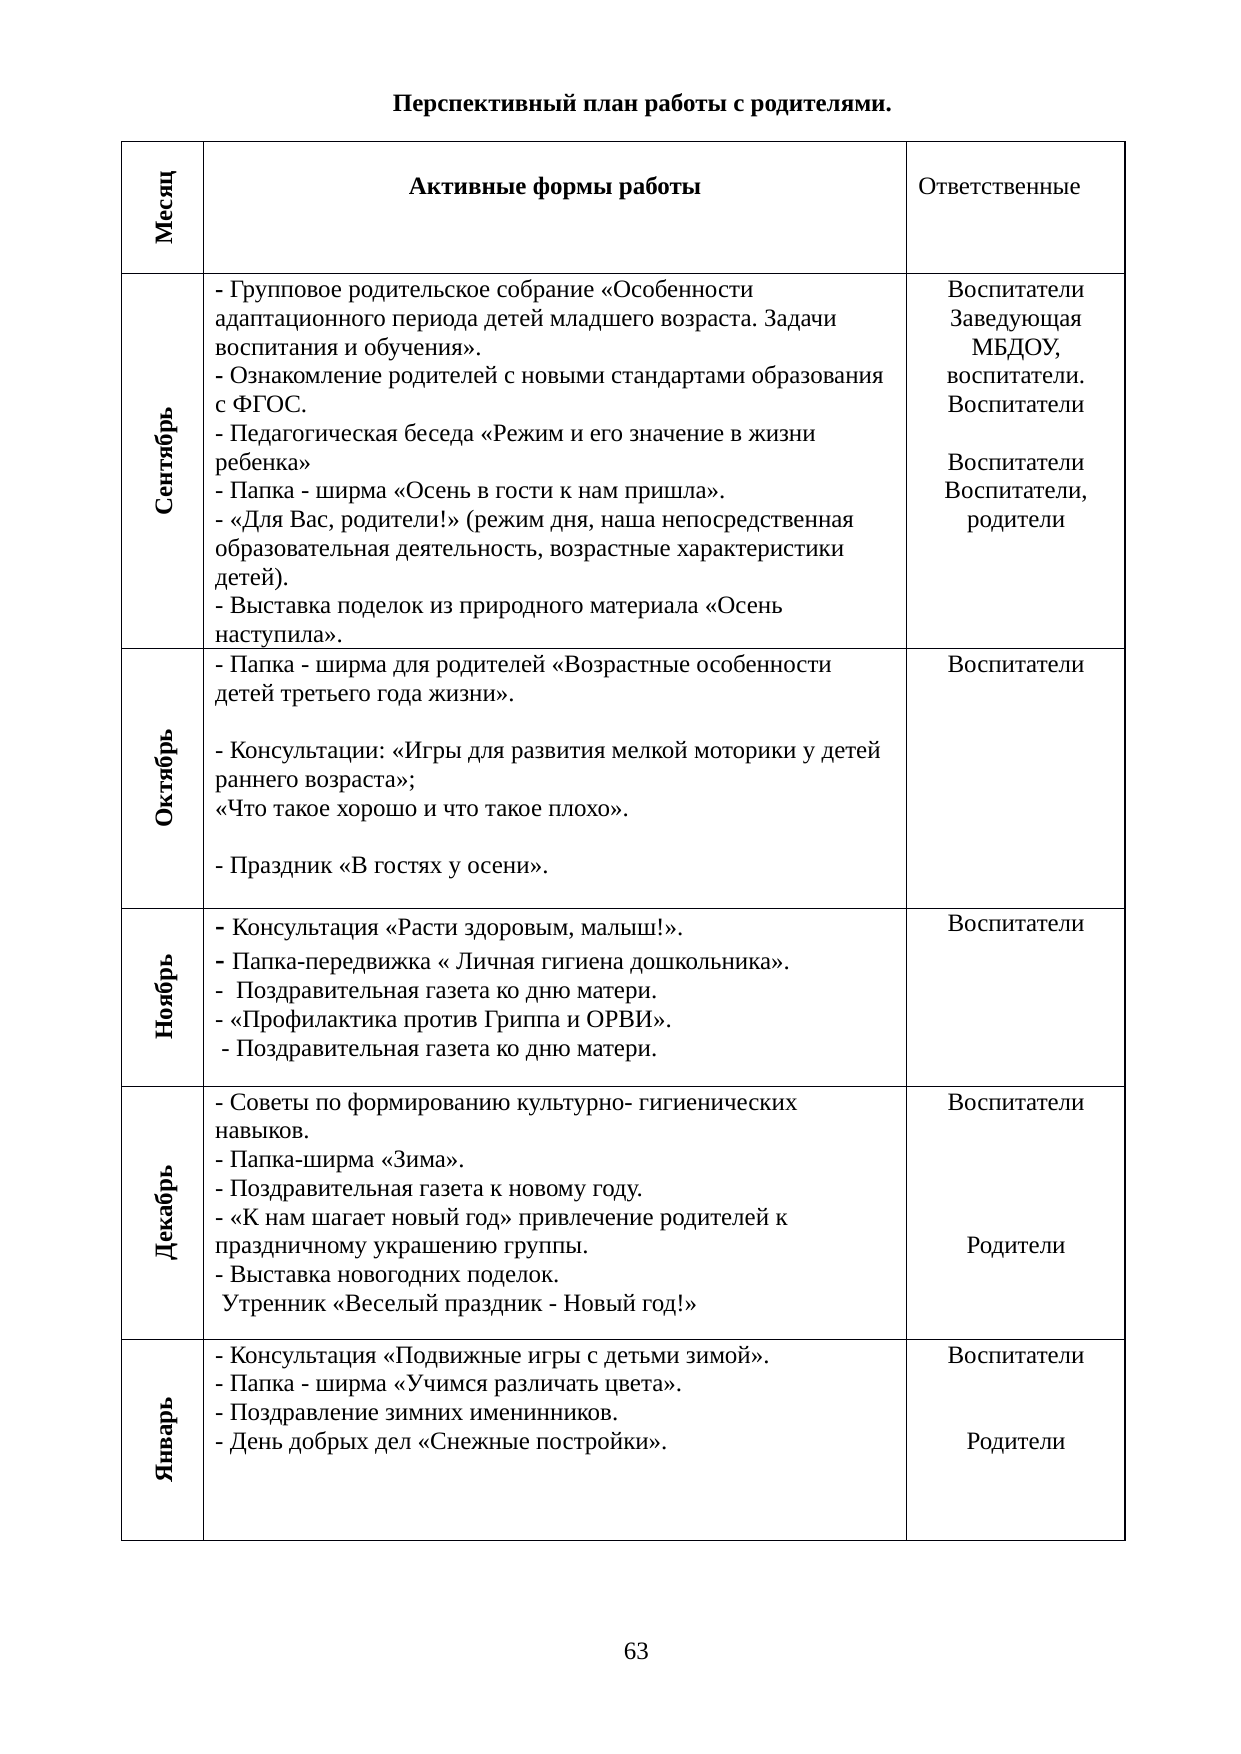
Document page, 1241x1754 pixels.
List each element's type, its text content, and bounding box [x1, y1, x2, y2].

table_cell Октябрь [122, 649, 203, 907]
table_cell Воспитатели [907, 649, 1124, 907]
table_cell Январь [122, 1340, 203, 1540]
table_cell Сентябрь [122, 274, 203, 648]
table_cell Ноябрь [122, 909, 203, 1086]
table_cell - Групповое родительское собрание «Особенности адаптационного периода детей младшего возраста. Задачи воспитания и обучения». - Ознакомление родителей с новыми стандартами образования с ФГОС. - Педагогическая беседа «Режим и его значение в жизни ребенка» - Папка - ширма «Осень в гости к нам пришла». - «Для Вас, родители!» (режим дня, наша непосредственная образовательная деятельность, возрастные характеристики детей). - Выставка поделок из природного материала «Осень наступила». [204, 274, 906, 648]
table_cell Воспитатели Родители [907, 1340, 1124, 1540]
table_cell Декабрь [122, 1087, 203, 1339]
table_header Ответственные [907, 142, 1124, 273]
table_cell Воспитатели Заведующая МБДОУ, воспитатели. Воспитатели Воспитатели Воспитатели, родители [907, 274, 1124, 648]
table_cell - Советы по формированию культурно- гигиенических навыков. - Папка-ширма «Зима». - Поздравительная газета к новому году. - «К нам шагает новый год» привлечение родителей к праздничному украшению группы. - Выставка новогодних поделок. Утренник «Веселый праздник - Новый год!» [204, 1087, 906, 1339]
table_cell - Консультация «Подвижные игры с детьми зимой». - Папка - ширма «Учимся различать цвета». - Поздравление зимних именинников. - День добрых дел «Снежные постройки». [204, 1340, 906, 1540]
table_cell Воспитатели Родители [907, 1087, 1124, 1339]
table_cell - Папка - ширма для родителей «Возрастные особенности детей третьего года жизни». - Консультации: «Игры для развития мелкой моторики у детей раннего возраста»; «Что такое хорошо и что такое плохо». - Праздник «В гостях у осени». [204, 649, 906, 907]
table_header Месяц [122, 142, 203, 273]
text Перспективный план работы с родителями. [120, 88, 1152, 117]
table_cell - Консультация «Расти здоровым, малыш!». - Папка-передвижка « Личная гигиена дошкольника». - Поздравительная газета ко дню матери. - «Профилактика против Гриппа и ОРВИ». - Поздравительная газета ко дню матери. [204, 909, 906, 1086]
table_cell Воспитатели [907, 909, 1124, 1086]
table_header Активные формы работы [204, 142, 906, 273]
